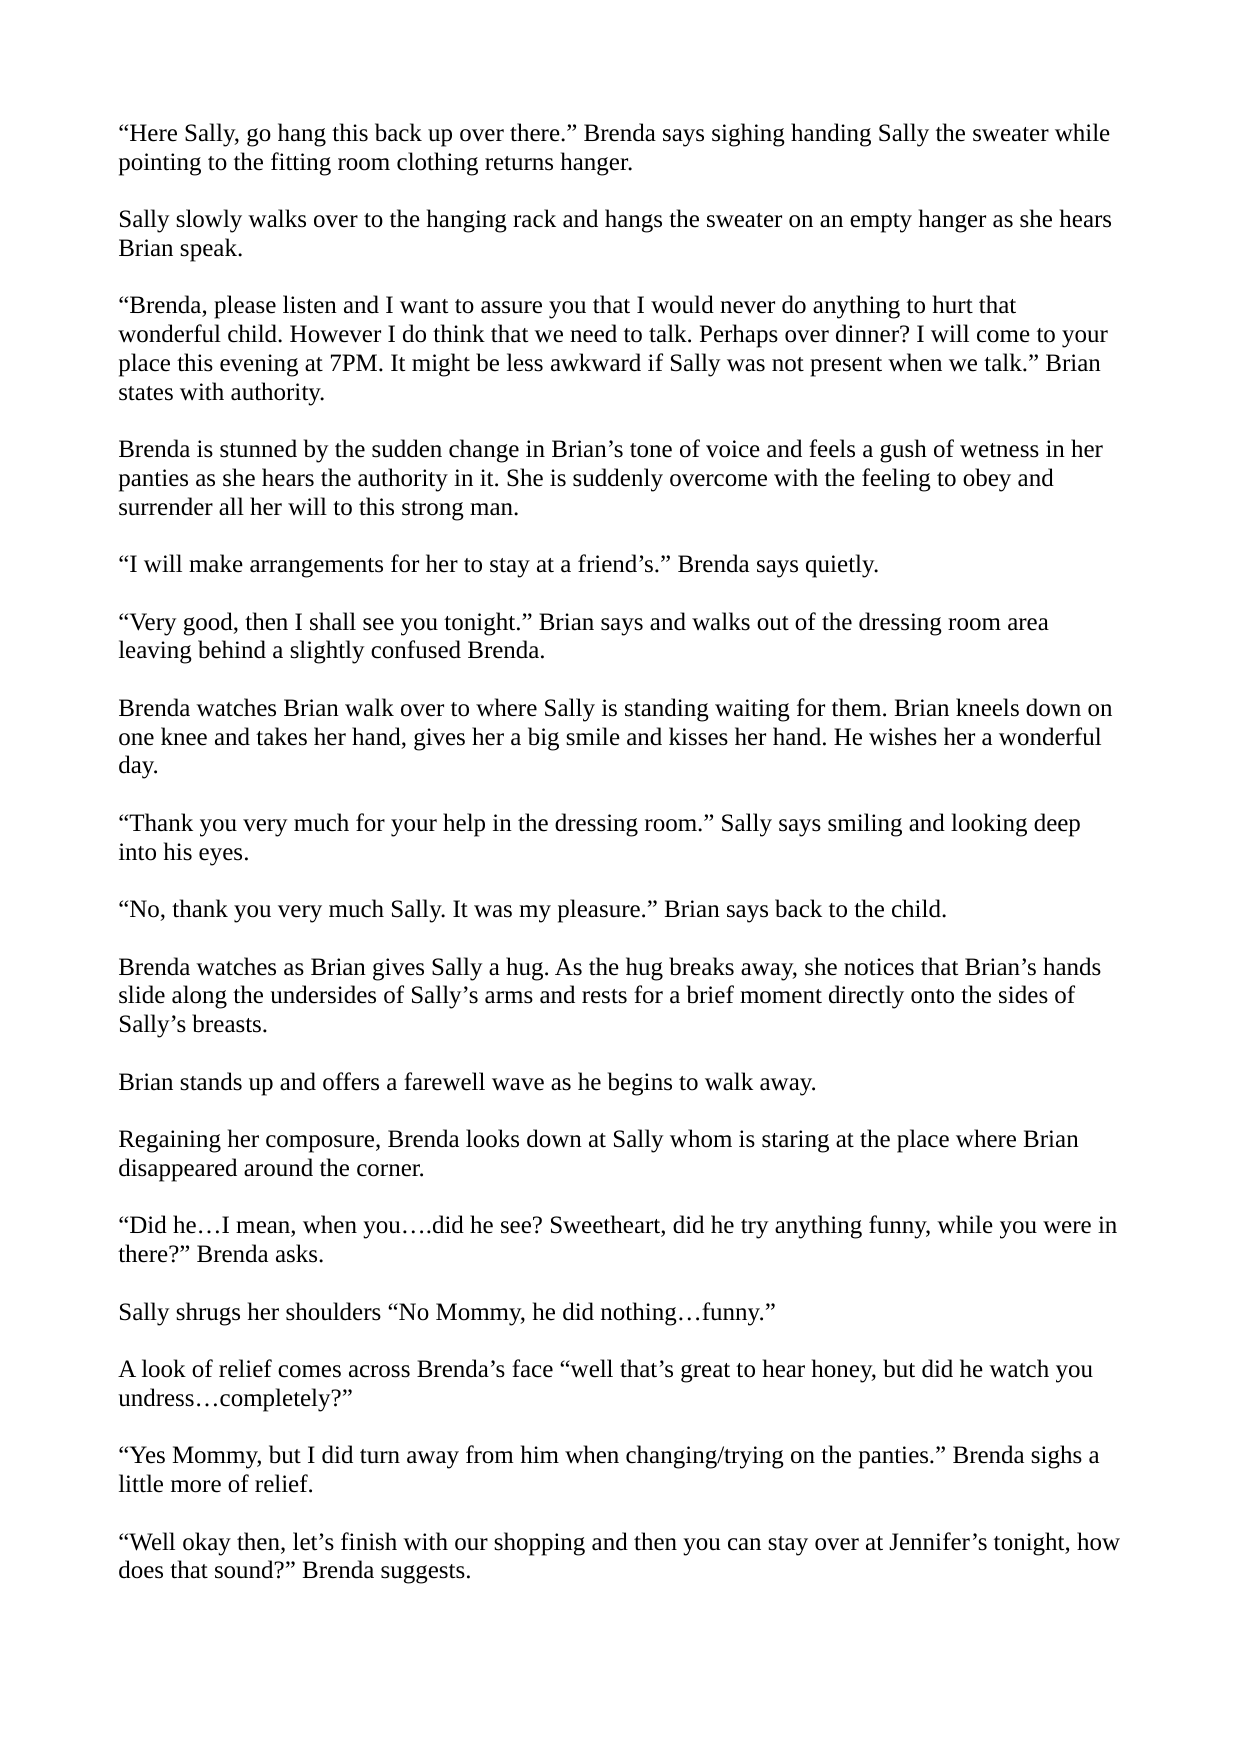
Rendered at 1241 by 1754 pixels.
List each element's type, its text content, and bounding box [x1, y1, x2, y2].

text Brenda is stunned by the sudden change in Brian’s tone of voice and feels a gush of wetness in her panties as she hears the authority in it. She is suddenly overcome with the feeling to obey and surrender all her will to this strong man. [118, 434, 1122, 521]
text “Well okay then, let’s finish with our shopping and then you can stay over at Jennifer’s tonight, how does that sound?” Brenda suggests. [118, 1527, 1122, 1584]
text A look of relief comes across Brenda’s face “well that’s great to hear honey, but did he watch you undress…completely?” [118, 1354, 1122, 1412]
text Brenda watches as Brian gives Sally a hug. As the hug breaks away, she notices that Brian’s hands slide along the undersides of Sally’s arms and rests for a brief moment directly onto the sides of Sally’s breasts. [118, 952, 1122, 1038]
text Regaining her composure, Brenda looks down at Sally whom is staring at the place where Brian disappeared around the corner. [118, 1124, 1122, 1182]
text “Here Sally, go hang this back up over there.” Brenda says sighing handing Sally the sweater while pointing to the fitting room clothing returns hanger. [118, 118, 1122, 176]
text Sally slowly walks over to the hanging rack and hangs the sweater on an empty hanger as she hears Brian speak. [118, 204, 1122, 262]
text “Thank you very much for your help in the dressing room.” Sally says smiling and looking deep into his eyes. [118, 808, 1122, 866]
text “Yes Mommy, but I did turn away from him when changing/trying on the panties.” Brenda sighs a little more of relief. [118, 1441, 1122, 1498]
text “Brenda, please listen and I want to assure you that I would never do anything to hurt that wonderful child. However I do think that we need to talk. Perhaps over dinner? I will come to your place this evening at 7PM. It might be less awkward if Sally was not present when we talk.” Brian states with authority. [118, 291, 1122, 406]
text “Very good, then I shall see you tonight.” Brian says and walks out of the dressing room area leaving behind a slightly confused Brenda. [118, 607, 1122, 664]
text Sally shrugs her shoulders “No Mommy, he did nothing…funny.” [118, 1297, 1122, 1326]
text Brian stands up and offers a farewell wave as he begins to walk away. [118, 1067, 1122, 1096]
text “I will make arrangements for her to stay at a friend’s.” Brenda says quietly. [118, 549, 1122, 578]
text “Did he…I mean, when you….did he see? Sweetheart, did he try anything funny, while you were in there?” Brenda asks. [118, 1211, 1122, 1268]
text Brenda watches Brian walk over to where Sally is standing waiting for them. Brian kneels down on one knee and takes her hand, gives her a big smile and kisses her hand. He wishes her a wonderful day. [118, 693, 1122, 779]
text “No, thank you very much Sally. It was my pleasure.” Brian says back to the child. [118, 894, 1122, 923]
